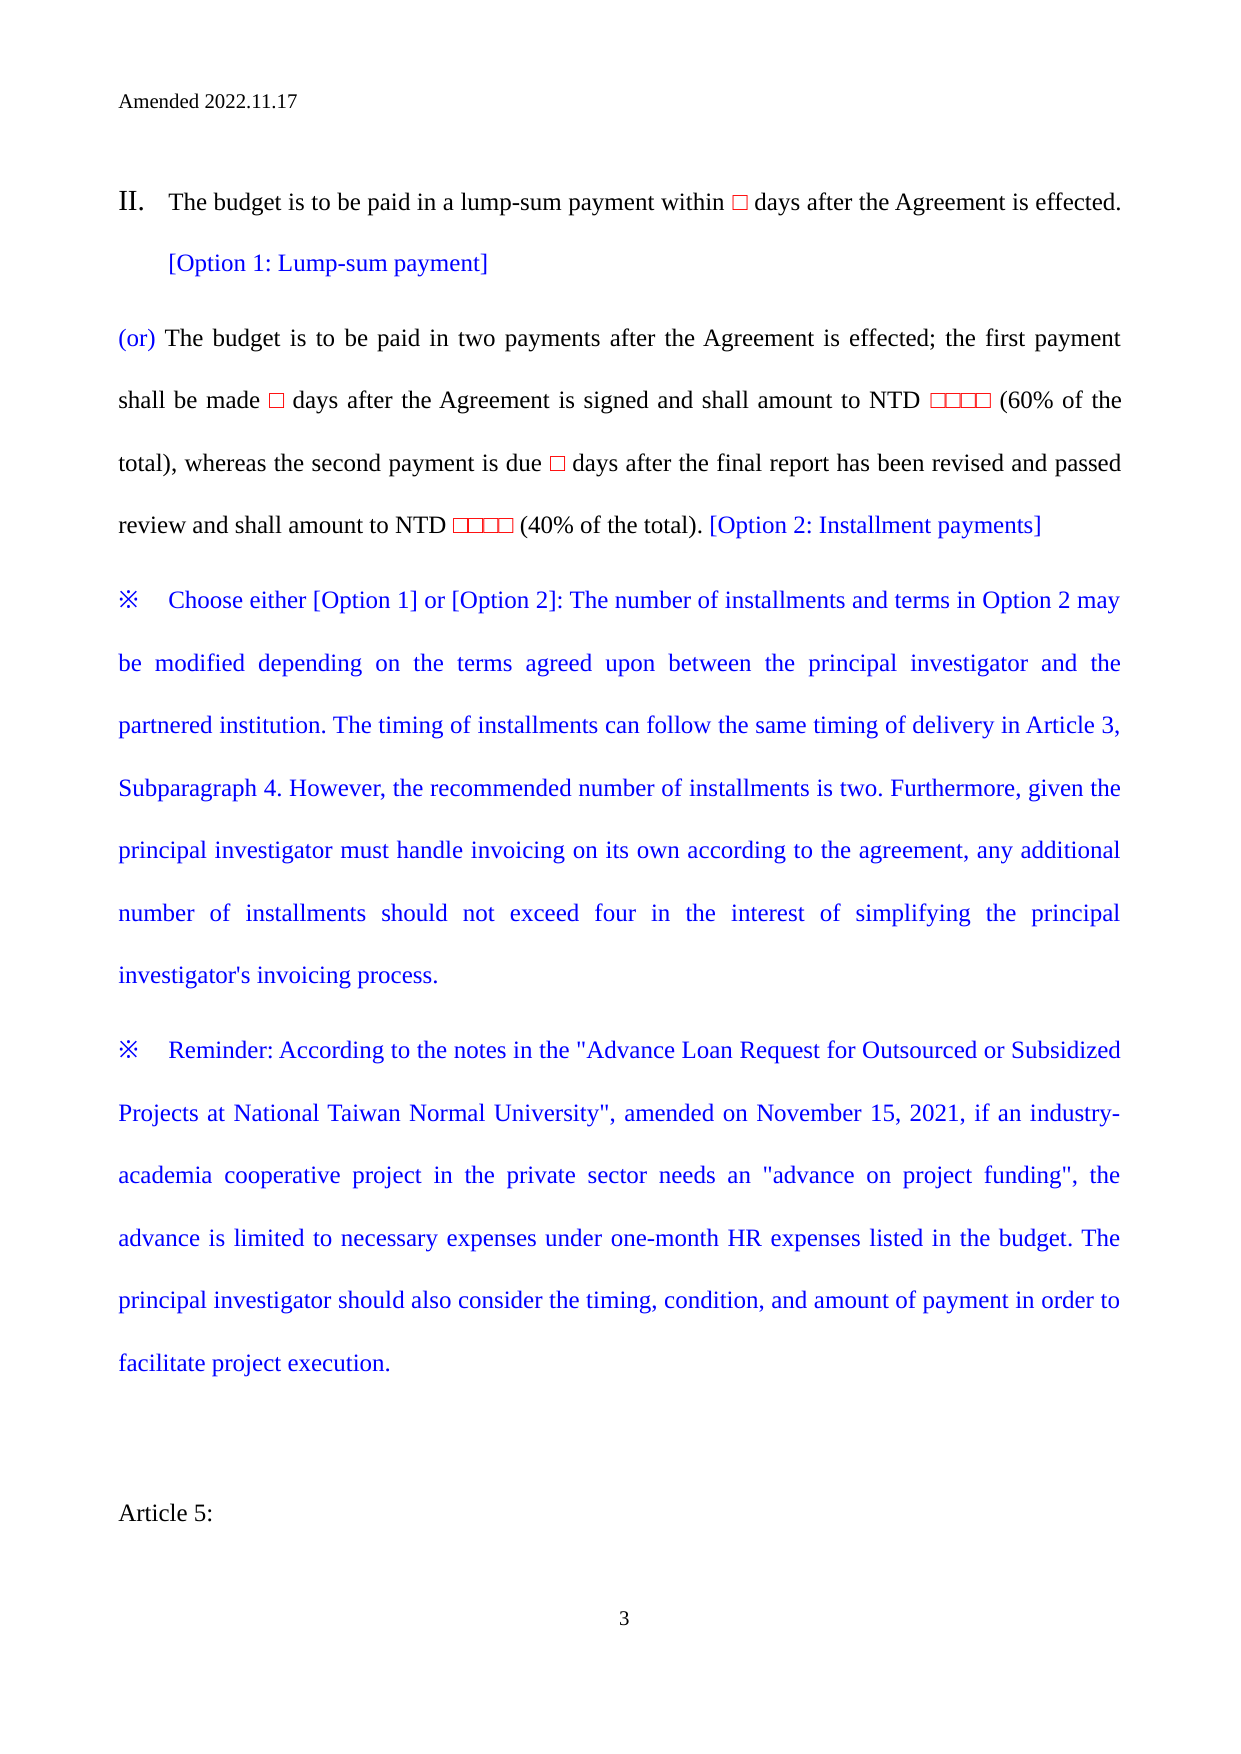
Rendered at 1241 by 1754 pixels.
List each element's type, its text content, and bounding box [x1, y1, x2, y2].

list The budget is to be paid in a lump-sum payment within □ days after the Agreement is effected. [Option 1: Lump-sum payment] [118, 158, 1122, 283]
text Article 5: [118, 1471, 1122, 1533]
text ※ Reminder: According to the notes in the "Advance Loan Request for Outsourced or Subsidized Projects at National Taiwan Normal University", amended on November 15, 2021, if an industry-academia cooperative project in the private sector needs an "advance on project funding", the advance is limited to necessary expenses under one-month HR expenses listed in the budget. The principal investigator should also consider the timing, condition, and amount of payment in order to facilitate project execution. [118, 1008, 1122, 1383]
text ※ Choose either [Option 1] or [Option 2]: The number of installments and terms in Option 2 may be modified depending on the terms agreed upon between the principal investigator and the partnered institution. The timing of installments can follow the same timing of delivery in Article 3, Subparagraph 4. However, the recommended number of installments is two. Furthermore, given the principal investigator must handle invoicing on its own according to the agreement, any additional number of installments should not exceed four in the interest of simplifying the principal investigator's invoicing process. [118, 558, 1122, 996]
text (or) The budget is to be paid in two payments after the Agreement is effected; the first payment shall be made □ days after the Agreement is signed and shall amount to NTD □□□□ (60% of the total), whereas the second payment is due □ days after the final report has been revised and passed review and shall amount to NTD □□□□ (40% of the total). [Option 2: Installment payments] [118, 296, 1122, 546]
